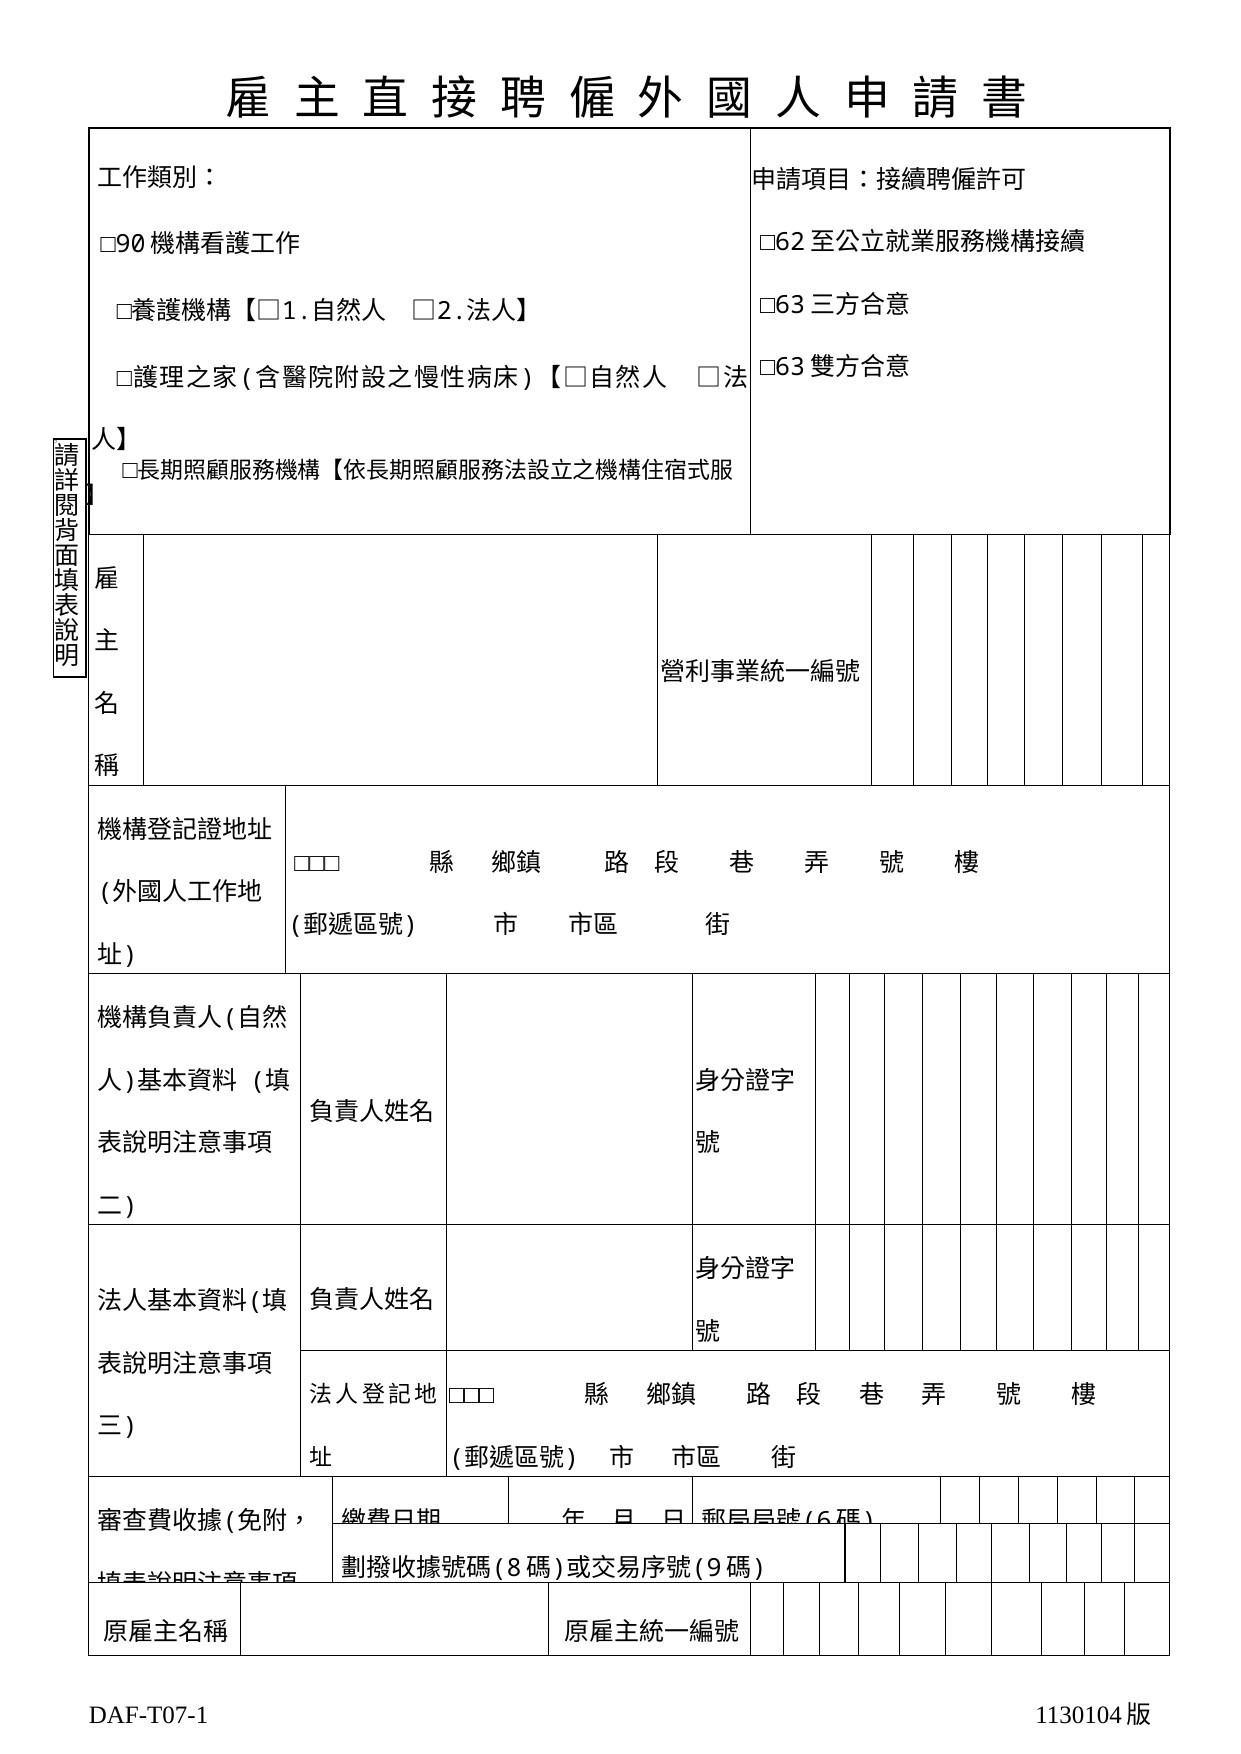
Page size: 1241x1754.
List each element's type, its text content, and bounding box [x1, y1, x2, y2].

table_cell [1067, 1524, 1101, 1582]
table_cell [881, 1524, 918, 1582]
table_cell [850, 1225, 884, 1350]
table_cell [914, 535, 951, 784]
table_cell [1139, 1225, 1169, 1350]
table_cell [1107, 974, 1138, 1224]
table_cell [980, 1477, 1018, 1523]
table_cell [1143, 535, 1169, 784]
text 雇 主 直 接 聘 僱 外 國 人 申 請 書 [89, 61, 1164, 127]
table_cell [1025, 535, 1062, 784]
table_cell [885, 1225, 922, 1350]
table_cell [816, 1225, 849, 1350]
table_cell [816, 974, 849, 1224]
table_cell [1019, 1477, 1057, 1523]
table_cell [952, 535, 987, 784]
table_cell [992, 1524, 1029, 1582]
table_cell [997, 1225, 1033, 1350]
table_cell [1063, 535, 1101, 784]
table_cell 營利事業統一編號 [658, 535, 871, 784]
table_cell [850, 974, 884, 1224]
table_cell 雇主名稱 [89, 535, 143, 784]
table_cell [988, 535, 1024, 784]
table_cell 負責人姓名 [301, 974, 446, 1224]
table_cell [1042, 1583, 1084, 1655]
table_cell [1085, 1583, 1124, 1655]
table_cell [961, 1225, 996, 1350]
table_cell 原雇主名稱 (三方合意須填寫) [89, 1583, 240, 1655]
table_cell [1058, 1477, 1096, 1523]
table_cell [1030, 1524, 1066, 1582]
table_cell [1125, 1583, 1169, 1655]
table_cell [1139, 974, 1169, 1224]
table_cell [919, 1524, 956, 1582]
table_cell [820, 1583, 858, 1655]
table_cell [784, 1583, 819, 1655]
table_cell 原雇主統一編號 [549, 1583, 750, 1655]
table_cell 身分證字號 [693, 974, 815, 1224]
table_cell [144, 535, 657, 784]
table_cell [447, 1225, 692, 1350]
table_cell [992, 1583, 1041, 1655]
table_cell [1034, 1225, 1071, 1350]
table_cell [957, 1524, 991, 1582]
table_header 工作類別： □90機構看護工作 □養護機構【□1.自然人 □2.法人】 □護理之家(含醫院附設之慢性病床)【□自然人 □法人】 □長期照顧服務機構【依長期照顧服務法設立之機構住宿式服務】 [90, 129, 750, 533]
table_cell □□□ 縣 鄉鎮 路 段 巷 弄 號 樓 (郵遞區號) 市 市區 街 [447, 1351, 1169, 1476]
table_cell 繳費日期 [333, 1477, 508, 1523]
table_cell [241, 1583, 548, 1655]
table_cell 法人基本資料(填表說明注意事項三) [89, 1225, 300, 1476]
table_cell □□□ 縣 鄉鎮 路 段 巷 弄 號 樓 (郵遞區號) 市 市區 街 [286, 786, 1169, 973]
table_cell [997, 974, 1033, 1224]
table_cell [885, 974, 922, 1224]
table_cell [1135, 1524, 1169, 1582]
table_cell [1102, 1524, 1134, 1582]
table_cell [900, 1583, 945, 1655]
table_cell [1072, 1225, 1106, 1350]
table_cell [1107, 1225, 1138, 1350]
table_cell 法人登記地址 [301, 1351, 446, 1476]
table_cell [1034, 974, 1071, 1224]
table_cell 負責人姓名 [301, 1225, 446, 1350]
table_cell [961, 974, 996, 1224]
table_cell [447, 974, 692, 1224]
table_cell 郵局局號(6碼) [693, 1477, 940, 1523]
table_cell [1102, 535, 1142, 784]
table_header 申請項目：接續聘僱許可 □62至公立就業服務機構接續 □63三方合意 □63雙方合意 [751, 129, 1169, 533]
table_cell [846, 1524, 880, 1582]
table_cell 劃撥收據號碼(8碼)或交易序號(9碼) [333, 1524, 844, 1582]
table_cell [946, 1583, 991, 1655]
table_cell [859, 1583, 899, 1655]
table_cell [751, 1583, 783, 1655]
table_cell [872, 535, 913, 784]
table_cell 審查費收據(免附，填表說明注意事項四) [89, 1477, 332, 1582]
table_cell 機構負責人(自然人)基本資料 (填表說明注意事項二) [89, 974, 300, 1224]
table_cell [1135, 1477, 1169, 1523]
table_cell [941, 1477, 979, 1523]
table_cell [923, 1225, 960, 1350]
table_cell [923, 974, 960, 1224]
table_cell [1072, 974, 1106, 1224]
text 請詳閱背面填表說明 [54, 440, 85, 676]
table_cell [1097, 1477, 1134, 1523]
table_cell 身分證字號 [693, 1225, 815, 1350]
table_cell 機構登記證地址 (外國人工作地址) [89, 786, 285, 973]
table_cell 年 月 日 [509, 1477, 692, 1523]
